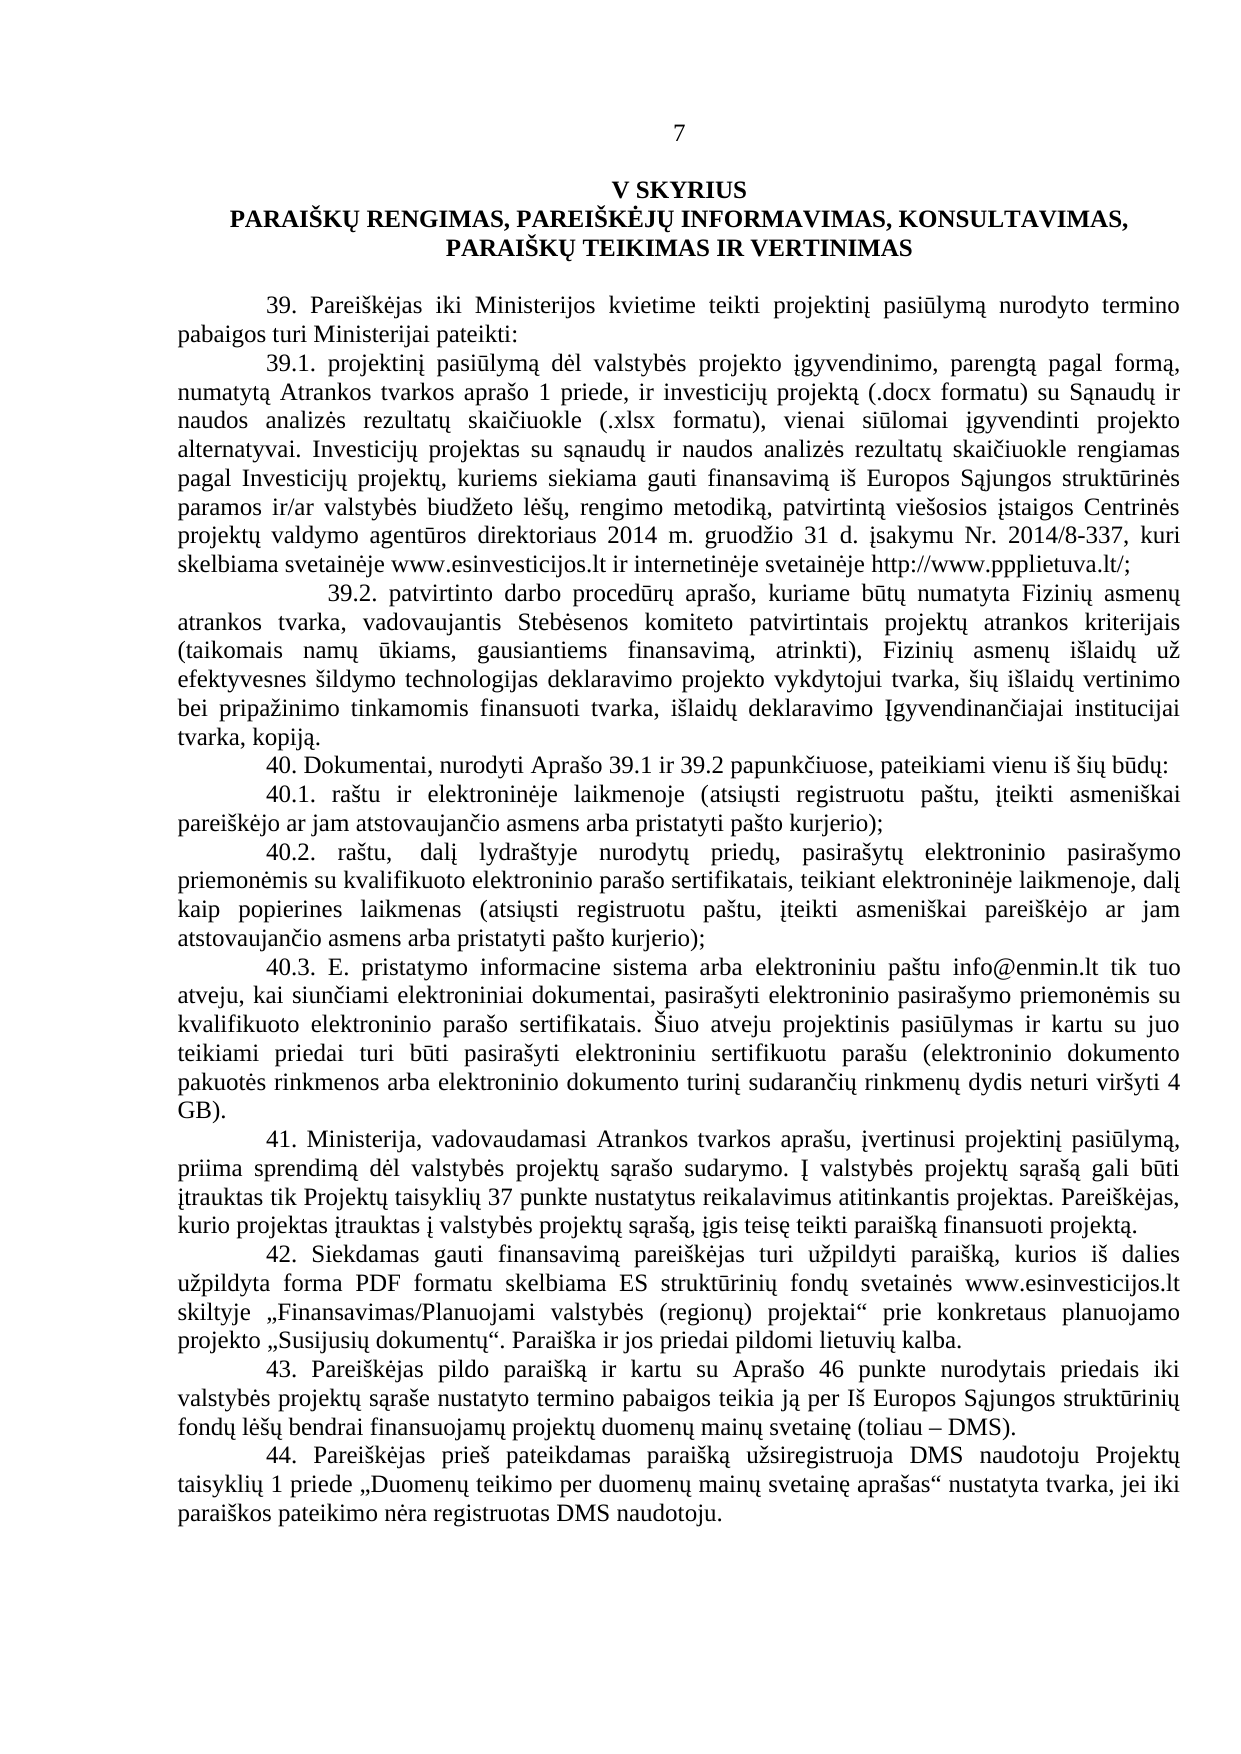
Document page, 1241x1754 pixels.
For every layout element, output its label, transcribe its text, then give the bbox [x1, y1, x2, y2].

text 42. Siekdamas gauti finansavimą pareiškėjas turi užpildyti paraišką, kurios iš dalies užpildyta forma PDF formatu skelbiama ES struktūrinių fondų svetainės www.esinvesticijos.lt skiltyje „Finansavimas/Planuojami valstybės (regionų) projektai“ prie konkretaus planuojamo projekto „Susijusių dokumentų“. Paraiška ir jos priedai pildomi lietuvių kalba. [177, 1239, 1181, 1354]
text 44. Pareiškėjas prieš pateikdamas paraišką užsiregistruoja DMS naudotoju Projektų taisyklių 1 priede „Duomenų teikimo per duomenų mainų svetainę aprašas“ nustatyta tvarka, jei iki paraiškos pateikimo nėra registruotas DMS naudotoju. [177, 1441, 1181, 1527]
text 39.2. patvirtinto darbo procedūrų aprašo, kuriame būtų numatyta Fizinių asmenų atrankos tvarka, vadovaujantis Stebėsenos komiteto patvirtintais projektų atrankos kriterijais (taikomais namų ūkiams, gausiantiems finansavimą, atrinkti), Fizinių asmenų išlaidų už efektyvesnes šildymo technologijas deklaravimo projekto vykdytojui tvarka, šių išlaidų vertinimo bei pripažinimo tinkamomis finansuoti tvarka, išlaidų deklaravimo Įgyvendinančiajai institucijai tvarka, kopiją. [177, 578, 1181, 751]
text 41. Ministerija, vadovaudamasi Atrankos tvarkos aprašu, įvertinusi projektinį pasiūlymą, priima sprendimą dėl valstybės projektų sąrašo sudarymo. Į valstybės projektų sąrašą gali būti įtrauktas tik Projektų taisyklių 37 punkte nustatytus reikalavimus atitinkantis projektas. Pareiškėjas, kurio projektas įtrauktas į valstybės projektų sąrašą, įgis teisę teikti paraišką finansuoti projektą. [177, 1124, 1181, 1239]
text 40.1. raštu ir elektroninėje laikmenoje (atsiųsti registruotu paštu, įteikti asmeniškai pareiškėjo ar jam atstovaujančio asmens arba pristatyti pašto kurjerio); [177, 779, 1181, 837]
text 39.1. projektinį pasiūlymą dėl valstybės projekto įgyvendinimo, parengtą pagal formą, numatytą Atrankos tvarkos aprašo 1 priede, ir investicijų projektą (.docx formatu) su Sąnaudų ir naudos analizės rezultatų skaičiuokle (.xlsx formatu), vienai siūlomai įgyvendinti projekto alternatyvai. Investicijų projektas su sąnaudų ir naudos analizės rezultatų skaičiuokle rengiamas pagal Investicijų projektų, kuriems siekiama gauti finansavimą iš Europos Sąjungos struktūrinės paramos ir/ar valstybės biudžeto lėšų, rengimo metodiką, patvirtintą viešosios įstaigos Centrinės projektų valdymo agentūros direktoriaus 2014 m. gruodžio 31 d. įsakymu Nr. 2014/8-337, kuri skelbiama svetainėje www.esinvesticijos.lt ir internetinėje svetainėje http://www.ppplietuva.lt/; [177, 348, 1181, 578]
text 43. Pareiškėjas pildo paraišką ir kartu su Aprašo 46 punkte nurodytais priedais iki valstybės projektų sąraše nustatyto termino pabaigos teikia ją per Iš Europos Sąjungos struktūrinių fondų lėšų bendrai finansuojamų projektų duomenų mainų svetainę (toliau – DMS). [177, 1354, 1181, 1441]
text PARAIŠKŲ RENGIMAS, PAREIŠKĖJŲ INFORMAVIMAS, KONSULTAVIMAS, PARAIŠKŲ TEIKIMAS IR VERTINIMAS [177, 204, 1181, 262]
text 40.3. E. pristatymo informacine sistema arba elektroniniu paštu info@enmin.lt tik tuo atveju, kai siunčiami elektroniniai dokumentai, pasirašyti elektroninio pasirašymo priemonėmis su kvalifikuoto elektroninio parašo sertifikatais. Šiuo atveju projektinis pasiūlymas ir kartu su juo teikiami priedai turi būti pasirašyti elektroniniu sertifikuotu parašu (elektroninio dokumento pakuotės rinkmenos arba elektroninio dokumento turinį sudarančių rinkmenų dydis neturi viršyti 4 GB). [177, 952, 1181, 1124]
text 40.2. raštu, dalį lydraštyje nurodytų priedų, pasirašytų elektroninio pasirašymo priemonėmis su kvalifikuoto elektroninio parašo sertifikatais, teikiant elektroninėje laikmenoje, dalį kaip popierines laikmenas (atsiųsti registruotu paštu, įteikti asmeniškai pareiškėjo ar jam atstovaujančio asmens arba pristatyti pašto kurjerio); [177, 837, 1181, 952]
text 40. Dokumentai, nurodyti Aprašo 39.1 ir 39.2 papunkčiuose, pateikiami vienu iš šių būdų: [177, 751, 1181, 779]
text V SKYRIUS [177, 176, 1181, 204]
text 39. Pareiškėjas iki Ministerijos kvietime teikti projektinį pasiūlymą nurodyto termino pabaigos turi Ministerijai pateikti: [177, 291, 1181, 348]
